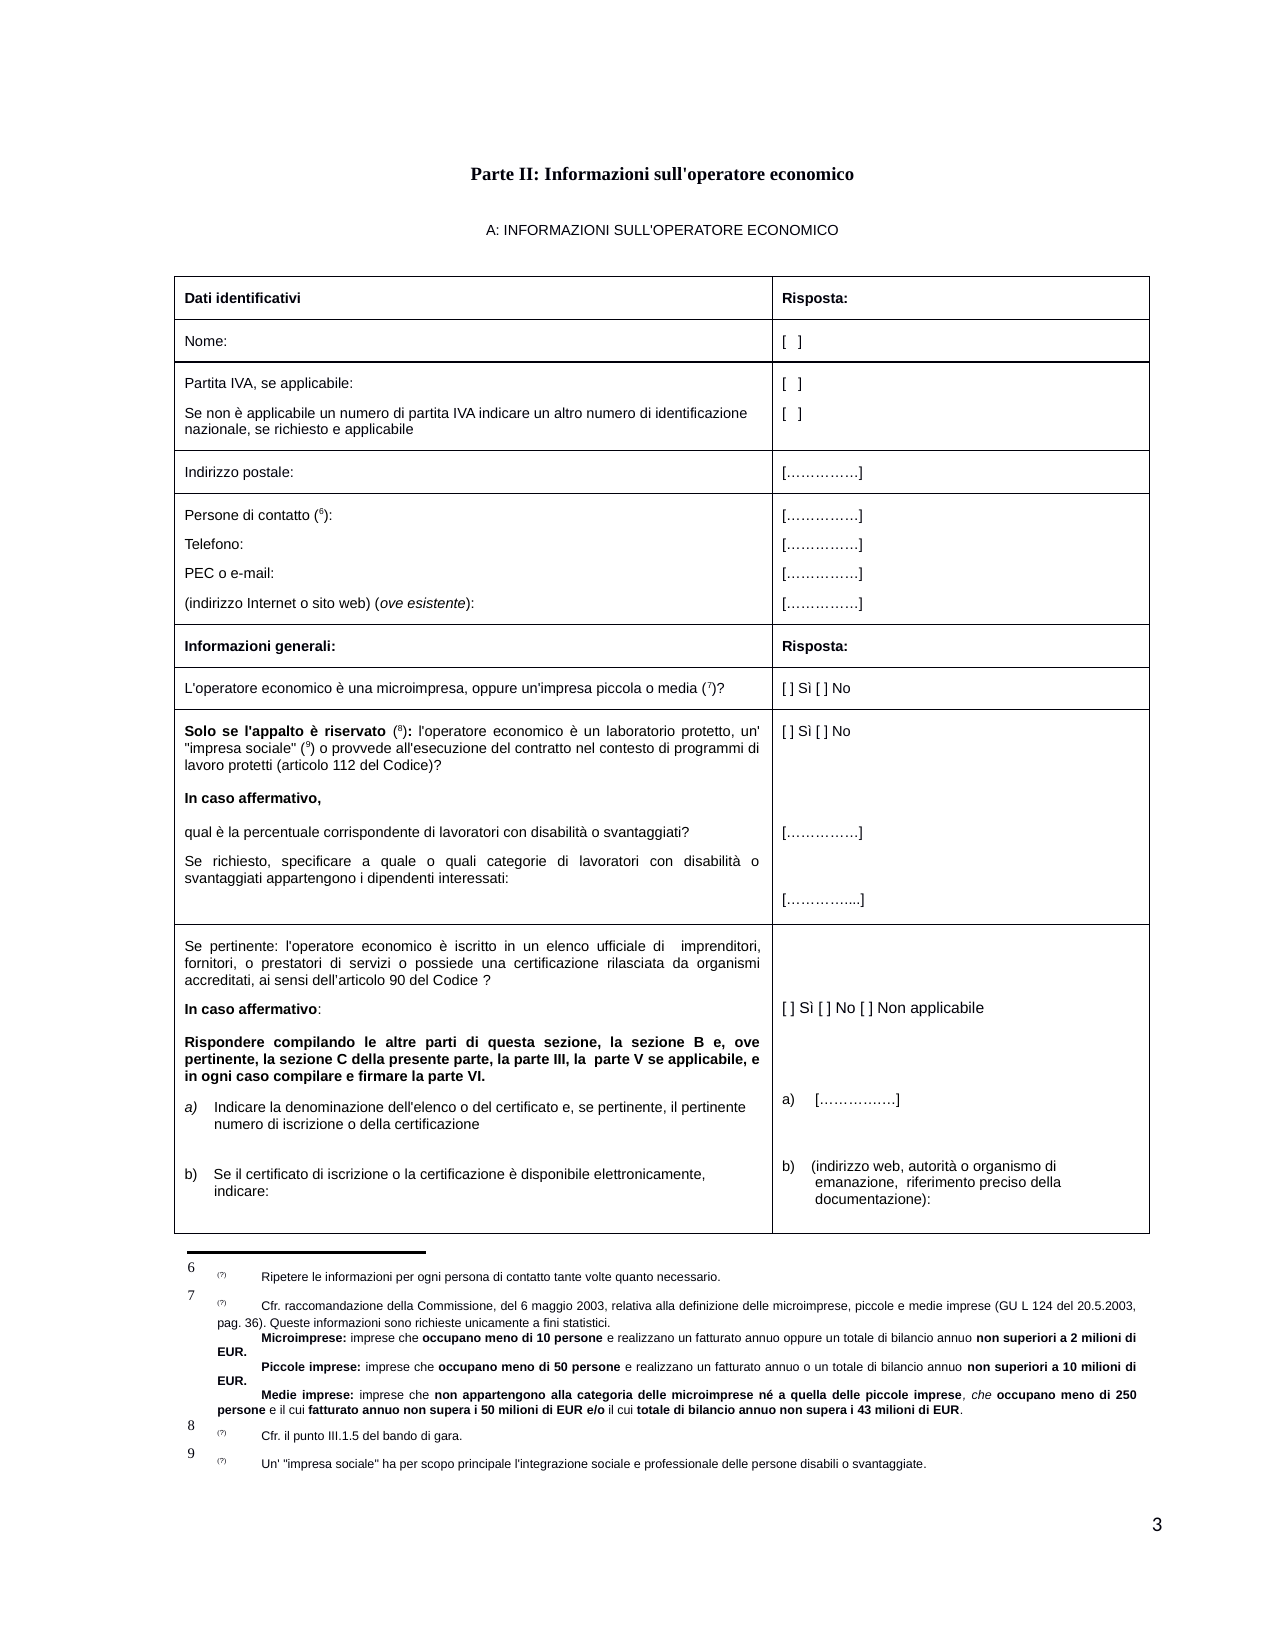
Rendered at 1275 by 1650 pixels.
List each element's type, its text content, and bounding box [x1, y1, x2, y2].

table_cell Informazioni generali: [175, 625, 772, 667]
table_cell [……………] [773, 451, 1149, 493]
table_cell Persone di contatto (): Telefono: PEC o e-mail: (indirizzo Internet o sito web) (ove esistente): [175, 494, 772, 624]
table_cell [ ] Sì [ ] No [ ] Non applicabile [………….…] b) (indirizzo web, autorità o organismo di emanazione, riferimento preciso della documentazione): [773, 925, 1149, 1233]
title Parte II: Informazioni sull'operatore economico [187, 162, 1137, 184]
table_header Risposta: [773, 277, 1149, 319]
table_cell L'operatore economico è una microimpresa, oppure un'impresa piccola o media ()? [175, 668, 772, 709]
table_cell Se pertinente: l'operatore economico è iscritto in un elenco ufficiale di imprenditori, fornitori, o prestatori di servizi o possiede una certificazione rilasciata da organismi accreditati, ai sensi dell’articolo 90 del Codice ? In caso affermativo: Rispondere compilando le altre parti di questa sezione, la sezione B e, ove pertinente, la sezione C della presente parte, la parte III, la parte V se applicabile, e in ogni caso compilare e firmare la parte VI. Indicare la denominazione dell'elenco o del certificato e, se pertinente, il pertinente numero di iscrizione o della certificazione b) Se il certificato di iscrizione o la certificazione è disponibile elettronicamente, indicare: [175, 925, 772, 1233]
table_cell Indirizzo postale: [175, 451, 772, 493]
table_cell [ ] [ ] [773, 363, 1149, 450]
table_cell Nome: [175, 320, 772, 361]
title A: Informazioni sull'operatore economico [187, 222, 1137, 238]
table_cell Solo se l'appalto è riservato (): l'operatore economico è un laboratorio protetto, un' "impresa sociale" () o provvede all'esecuzione del contratto nel contesto di programmi di lavoro protetti (articolo 112 del Codice)? In caso affermativo, qual è la percentuale corrispondente di lavoratori con disabilità o svantaggiati? Se richiesto, specificare a quale o quali categorie di lavoratori con disabilità o svantaggiati appartengono i dipendenti interessati: [175, 710, 772, 924]
table_cell Risposta: [773, 625, 1149, 667]
table_cell [ ] Sì [ ] No [……………] […………....] [773, 710, 1149, 924]
table_cell [ ] [773, 320, 1149, 361]
table_cell Partita IVA, se applicabile: Se non è applicabile un numero di partita IVA indicare un altro numero di identificazione nazionale, se richiesto e applicabile [175, 363, 772, 450]
table_header Dati identificativi [175, 277, 772, 319]
table_cell [……………] [……………] [……………] [……………] [773, 494, 1149, 624]
table_cell [ ] Sì [ ] No [773, 668, 1149, 709]
